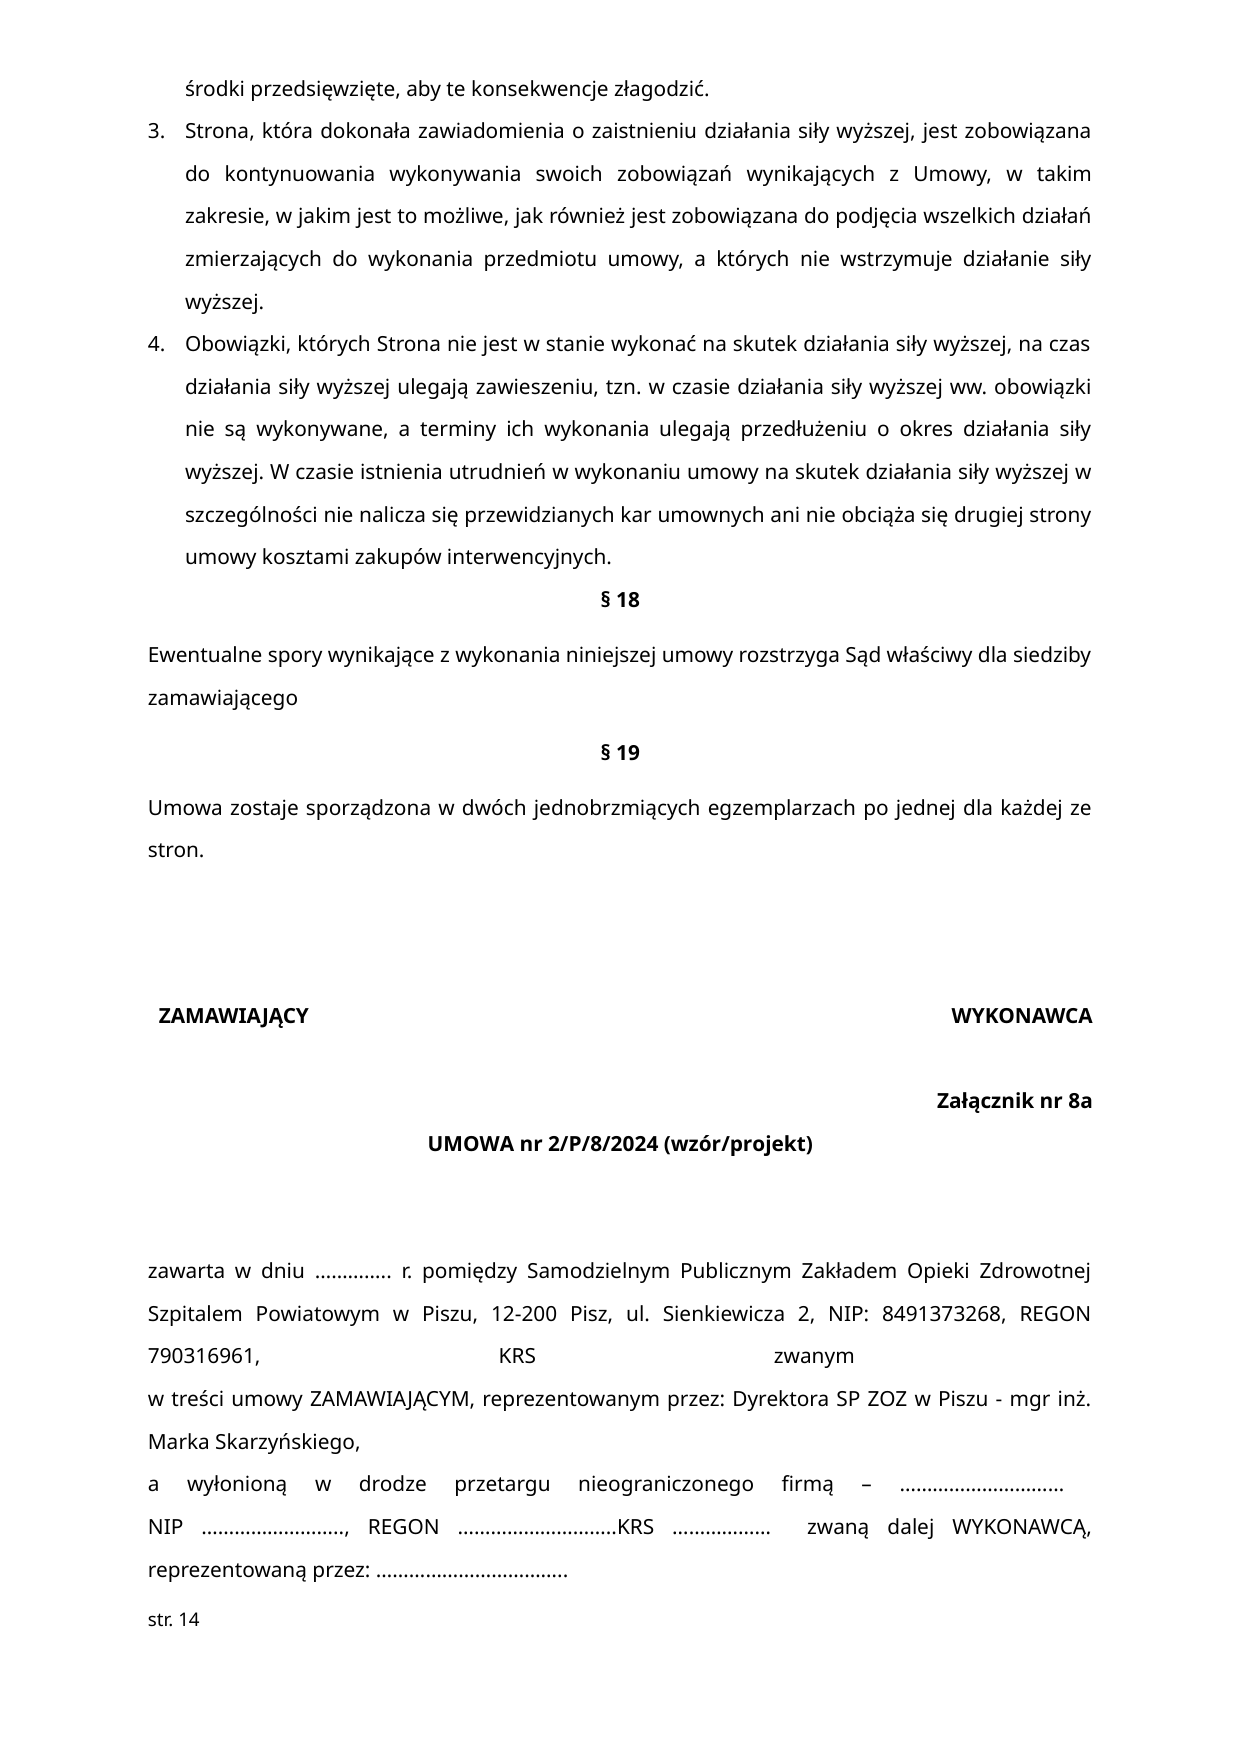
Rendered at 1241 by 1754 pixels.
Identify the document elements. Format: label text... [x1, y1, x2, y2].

text § 19 [148, 738, 1093, 766]
text UMOWA nr 2/P/8/2024 (wzór/projekt) [148, 1129, 1093, 1157]
text Załącznik nr 8a [148, 1086, 1093, 1114]
list Obowiązki, których Strona nie jest w stanie wykonać na skutek działania siły wyższej, na czas działania siły wyższej ulegają zawieszeniu, tzn. w czasie działania siły wyższej ww. obowiązki nie są wykonywane, a terminy ich wykonania ulegają przedłużeniu o okres działania siły wyższej. W czasie istnienia utrudnień w wykonaniu umowy na skutek działania siły wyższej w szczególności nie nalicza się przewidzianych kar umownych ani nie obciąża się drugiej strony umowy kosztami zakupów interwencyjnych. [148, 329, 1093, 571]
list Strona, która dokonała zawiadomienia o zaistnieniu działania siły wyższej, jest zobowiązana do kontynuowania wykonywania swoich zobowiązań wynikających z Umowy, w takim zakresie, w jakim jest to możliwe, jak również jest zobowiązana do podjęcia wszelkich działań zmierzających do wykonania przedmiotu umowy, a których nie wstrzymuje działanie siły wyższej. [148, 116, 1093, 315]
list środki przedsięwzięte, aby te konsekwencje złagodzić. [148, 74, 1093, 102]
text ZAMAWIAJĄCY WYKONAWCA [148, 1001, 1093, 1072]
text Umowa zostaje sporządzona w dwóch jednobrzmiących egzemplarzach po jednej dla każdej ze stron. [148, 793, 1093, 864]
text zawarta w dniu ………….. r. pomiędzy Samodzielnym Publicznym Zakładem Opieki Zdrowotnej Szpitalem Powiatowym w Piszu, 12-200 Pisz, ul. Sienkiewicza 2, NIP: 8491373268, REGON 790316961, KRS zwanym w treści umowy ZAMAWIAJĄCYM, reprezentowanym przez: Dyrektora SP ZOZ w Piszu - mgr inż. Marka Skarzyńskiego, [148, 1256, 1093, 1455]
text Ewentualne spory wynikające z wykonania niniejszej umowy rozstrzyga Sąd właściwy dla siedziby zamawiającego [148, 640, 1093, 711]
text a wyłonioną w drodze przetargu nieograniczonego firmą – ………………………… NIP …………………….., REGON ………………………..KRS ……………… zwaną dalej WYKONAWCĄ, reprezentowaną przez: …………………………….. [148, 1469, 1093, 1583]
text § 18 [148, 585, 1093, 613]
